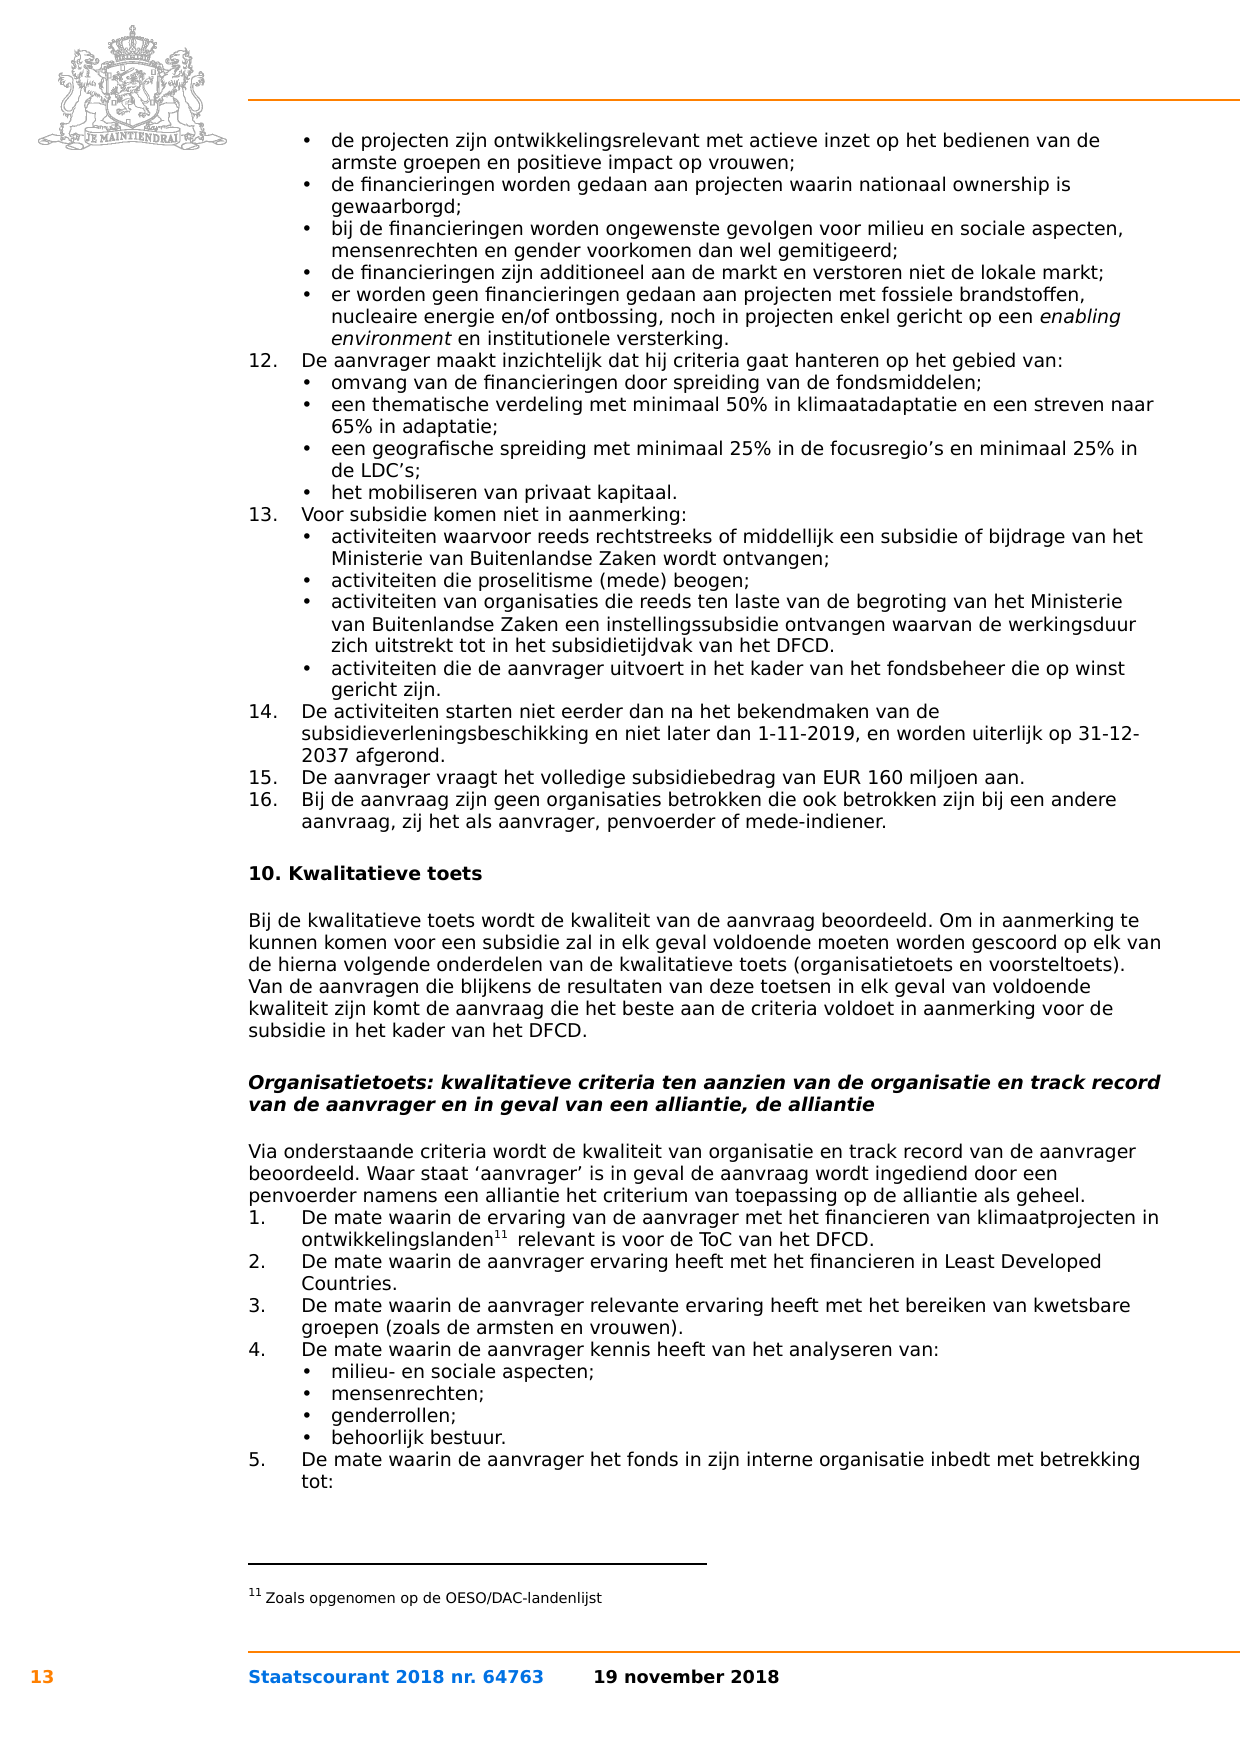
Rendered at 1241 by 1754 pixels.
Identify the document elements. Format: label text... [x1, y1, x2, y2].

text • de financieringen zijn additioneel aan de markt en verstoren niet de lokale markt; [301, 262, 1163, 284]
text 3. De mate waarin de aanvrager relevante ervaring heeft met het bereiken van kwetsbare groepen (zoals de armsten en vrouwen). [248, 1295, 1163, 1339]
text • een geografische spreiding met minimaal 25% in de focusregio’s en minimaal 25% in de LDC’s; [301, 438, 1163, 482]
subtitle Organisatietoets: kwalitatieve criteria ten aanzien van de organisatie en track record van de aanvrager en in geval van een alliantie, de alliantie [248, 1072, 1163, 1116]
text 13. Voor subsidie komen niet in aanmerking: [248, 503, 1163, 526]
text 5. De mate waarin de aanvrager het fonds in zijn interne organisatie inbedt met betrekking tot: [248, 1449, 1163, 1493]
text • de projecten zijn ontwikkelingsrelevant met actieve inzet op het bedienen van de armste groepen en positieve impact op vrouwen; [301, 130, 1163, 174]
text 15. De aanvrager vraagt het volledige subsidiebedrag van EUR 160 miljoen aan. [248, 767, 1163, 789]
text • mensenrechten; [301, 1383, 1163, 1405]
text • een thematische verdeling met minimaal 50% in klimaatadaptatie en een streven naar 65% in adaptatie; [301, 394, 1163, 438]
text 2. De mate waarin de aanvrager ervaring heeft met het financieren in Least Developed Countries. [248, 1251, 1163, 1295]
text Via onderstaande criteria wordt de kwaliteit van organisatie en track record van de aanvrager beoordeeld. Waar staat ‘aanvrager’ is in geval de aanvraag wordt ingediend door een penvoerder namens een alliantie het criterium van toepassing op de alliantie als geheel. [248, 1141, 1163, 1207]
text • activiteiten die proselitisme (mede) beogen; [301, 569, 1163, 591]
picture [38, 25, 227, 150]
text 12. De aanvrager maakt inzichtelijk dat hij criteria gaat hanteren op het gebied van: [248, 350, 1163, 372]
text • bij de financieringen worden ongewenste gevolgen voor milieu en sociale aspecten, mensenrechten en gender voorkomen dan wel gemitigeerd; [301, 218, 1163, 262]
text • activiteiten die de aanvrager uitvoert in het kader van het fondsbeheer die op winst gericht zijn. [301, 657, 1163, 701]
text • activiteiten waarvoor reeds rechtstreeks of middellijk een subsidie of bijdrage van het Ministerie van Buitenlandse Zaken wordt ontvangen; [301, 526, 1163, 569]
text 4. De mate waarin de aanvrager kennis heeft van het analyseren van: [248, 1339, 1163, 1361]
text • activiteiten van organisaties die reeds ten laste van de begroting van het Ministerie van Buitenlandse Zaken een instellingssubsidie ontvangen waarvan de werkingsduur zich uitstrekt tot in het subsidietijdvak van het DFCD. [301, 591, 1163, 657]
text • milieu- en sociale aspecten; [301, 1361, 1163, 1383]
text 16. Bij de aanvraag zijn geen organisaties betrokken die ook betrokken zijn bij een andere aanvraag, zij het als aanvrager, penvoerder of mede-indiener. [248, 789, 1163, 833]
text Zoals opgenomen op de OESO/DAC-landenlijst [248, 1586, 1163, 1608]
text • behoorlijk bestuur. [301, 1427, 1163, 1449]
text • de financieringen worden gedaan aan projecten waarin nationaal ownership is gewaarborgd; [301, 174, 1163, 218]
subtitle 10. Kwalitatieve toets [248, 863, 1163, 885]
text Bij de kwalitatieve toets wordt de kwaliteit van de aanvraag beoordeeld. Om in aanmerking te kunnen komen voor een subsidie zal in elk geval voldoende moeten worden gescoord op elk van de hierna volgende onderdelen van de kwalitatieve toets (organisatietoets en voorsteltoets). Van de aanvragen die blijkens de resultaten van deze toetsen in elk geval van voldoende kwaliteit zijn komt de aanvraag die het beste aan de criteria voldoet in aanmerking voor de subsidie in het kader van het DFCD. [248, 910, 1163, 1042]
text 1. De mate waarin de ervaring van de aanvrager met het financieren van klimaatprojecten in ontwikkelingslanden relevant is voor de ToC van het DFCD. [248, 1207, 1163, 1251]
text • genderrollen; [301, 1405, 1163, 1427]
text 14. De activiteiten starten niet eerder dan na het bekendmaken van de subsidieverleningsbeschikking en niet later dan 1-11-2019, en worden uiterlijk op 31-12-2037 afgerond. [248, 701, 1163, 767]
text • omvang van de financieringen door spreiding van de fondsmiddelen; [301, 372, 1163, 394]
text • het mobiliseren van privaat kapitaal. [301, 482, 1163, 503]
text • er worden geen financieringen gedaan aan projecten met fossiele brandstoffen, nucleaire energie en/of ontbossing, noch in projecten enkel gericht op een enabling environment en institutionele versterking. [301, 284, 1163, 350]
